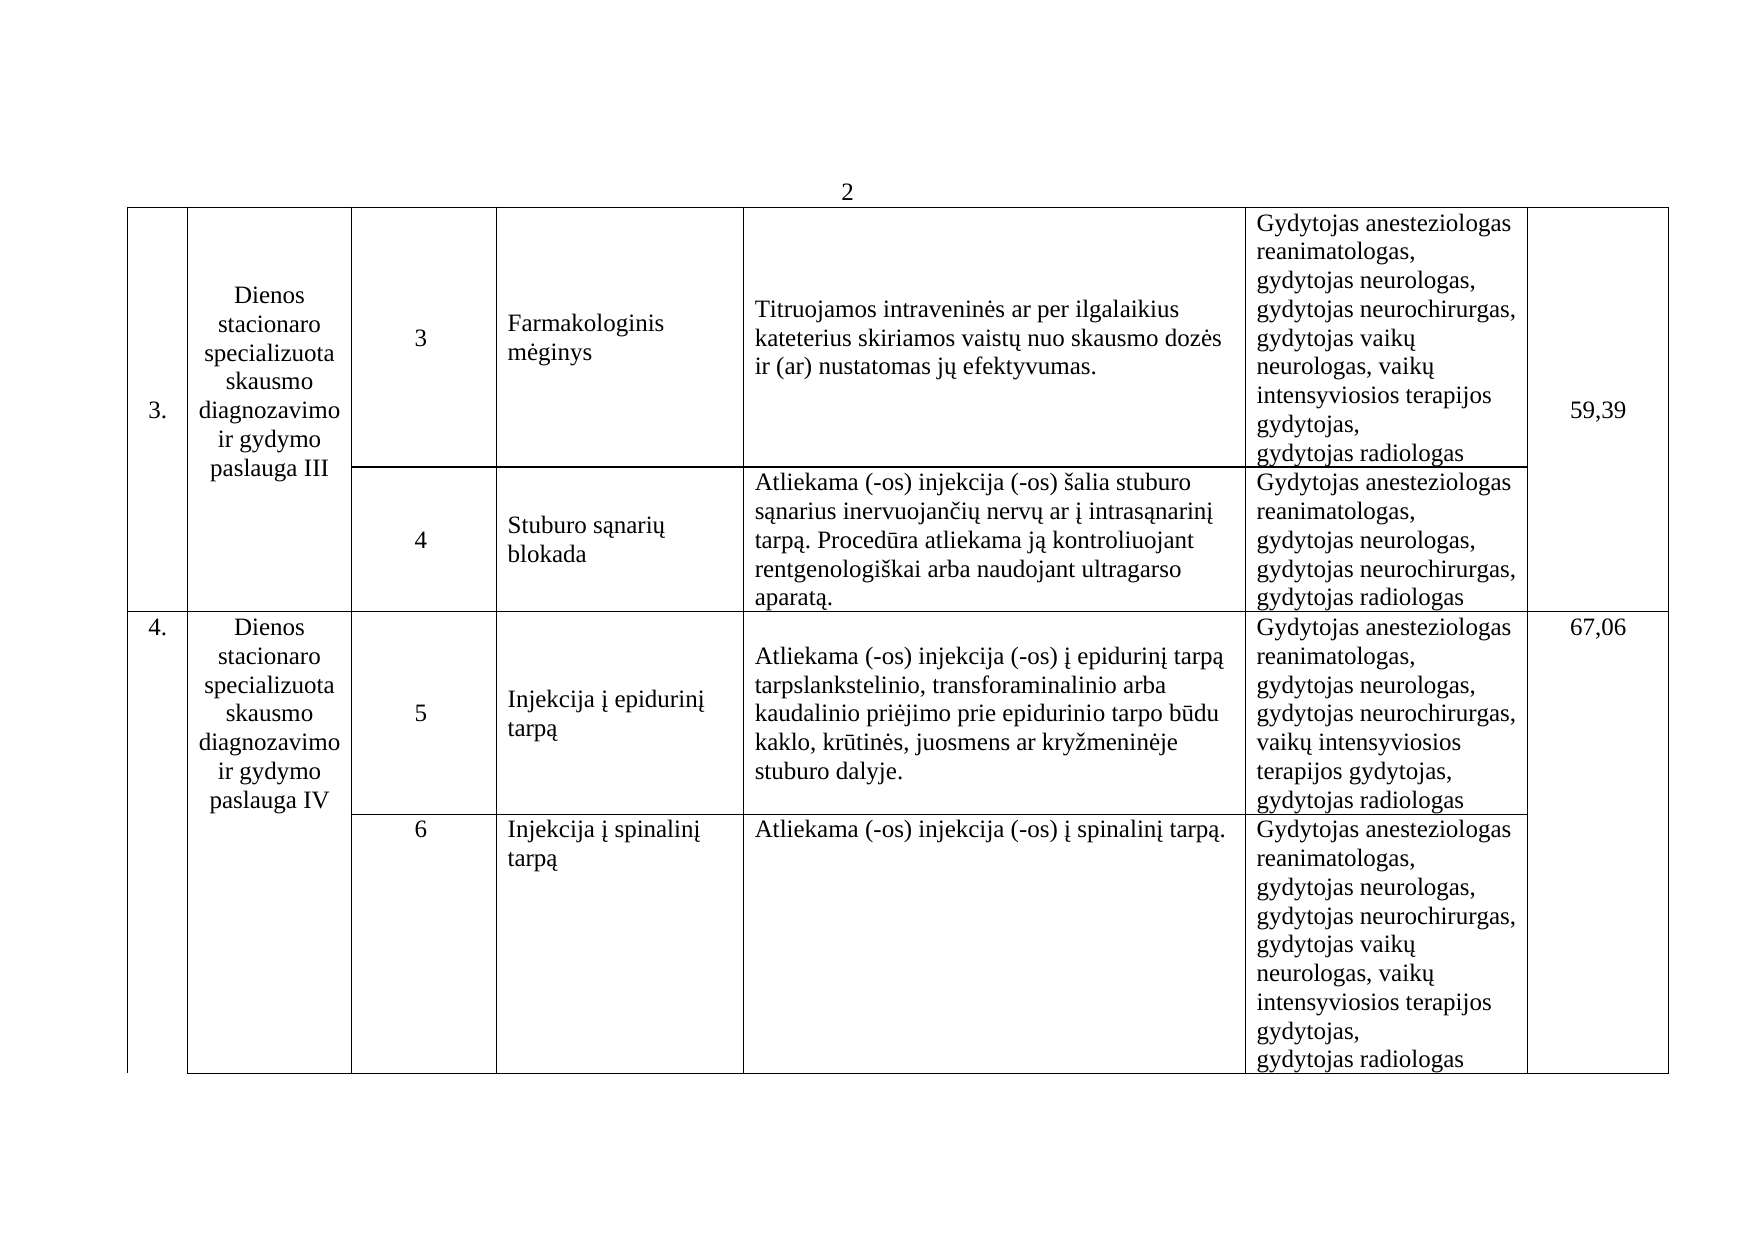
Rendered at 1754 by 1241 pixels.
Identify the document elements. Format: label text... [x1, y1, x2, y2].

table_cell Gydytojas anesteziologas reanimatologas, gydytojas neurologas, gydytojas neurochirurgas, gydytojas vaikų neurologas, vaikų intensyviosios terapijos gydytojas, gydytojas radiologas [1246, 815, 1527, 1073]
table_cell Atliekama (-os) injekcija (-os) į epidurinį tarpą tarpslankstelinio, transforaminalinio arba kaudalinio priėjimo prie epidurinio tarpo būdu kaklo, krūtinės, juosmens ar kryžmeninėje stuburo dalyje. [744, 612, 1245, 813]
table_cell 3. [128, 208, 187, 611]
table_cell Titruojamos intraveninės ar per ilgalaikius kateterius skiriamos vaistų nuo skausmo dozės ir (ar) nustatomas jų efektyvumas. [744, 208, 1245, 466]
table_cell 67,06 [1528, 612, 1668, 1073]
table_cell 4. [128, 612, 187, 1073]
table_cell Gydytojas anesteziologas reanimatologas, gydytojas neurologas, gydytojas neurochirurgas, vaikų intensyviosios terapijos gydytojas, gydytojas radiologas [1246, 612, 1527, 813]
table_cell Atliekama (-os) injekcija (-os) į spinalinį tarpą. [744, 815, 1245, 1073]
table_cell Gydytojas anesteziologas reanimatologas, gydytojas neurologas, gydytojas neurochirurgas, gydytojas vaikų neurologas, vaikų intensyviosios terapijos gydytojas, gydytojas radiologas [1246, 208, 1527, 466]
table_cell Injekcija į epidurinį tarpą [497, 612, 743, 813]
table_cell Dienos stacionaro specializuota skausmo diagnozavimo ir gydymo paslauga III [188, 208, 351, 611]
table_cell 4 [352, 468, 496, 611]
table_cell 5 [352, 612, 496, 813]
table_cell 59,39 [1528, 208, 1668, 611]
table_cell Stuburo sąnarių blokada [497, 468, 743, 611]
table_cell Dienos stacionaro specializuota skausmo diagnozavimo ir gydymo paslauga IV [188, 612, 351, 1073]
table_cell Farmakologinis mėginys [497, 208, 743, 466]
table_cell Injekcija į spinalinį tarpą [497, 815, 743, 1073]
table_cell Gydytojas anesteziologas reanimatologas, gydytojas neurologas, gydytojas neurochirurgas, gydytojas radiologas [1246, 468, 1527, 611]
table_cell 3 [352, 208, 496, 466]
table_cell 6 [352, 815, 496, 1073]
table_cell Atliekama (-os) injekcija (-os) šalia stuburo sąnarius inervuojančių nervų ar į intrasąnarinį tarpą. Procedūra atliekama ją kontroliuojant rentgenologiškai arba naudojant ultragarso aparatą. [744, 468, 1245, 611]
